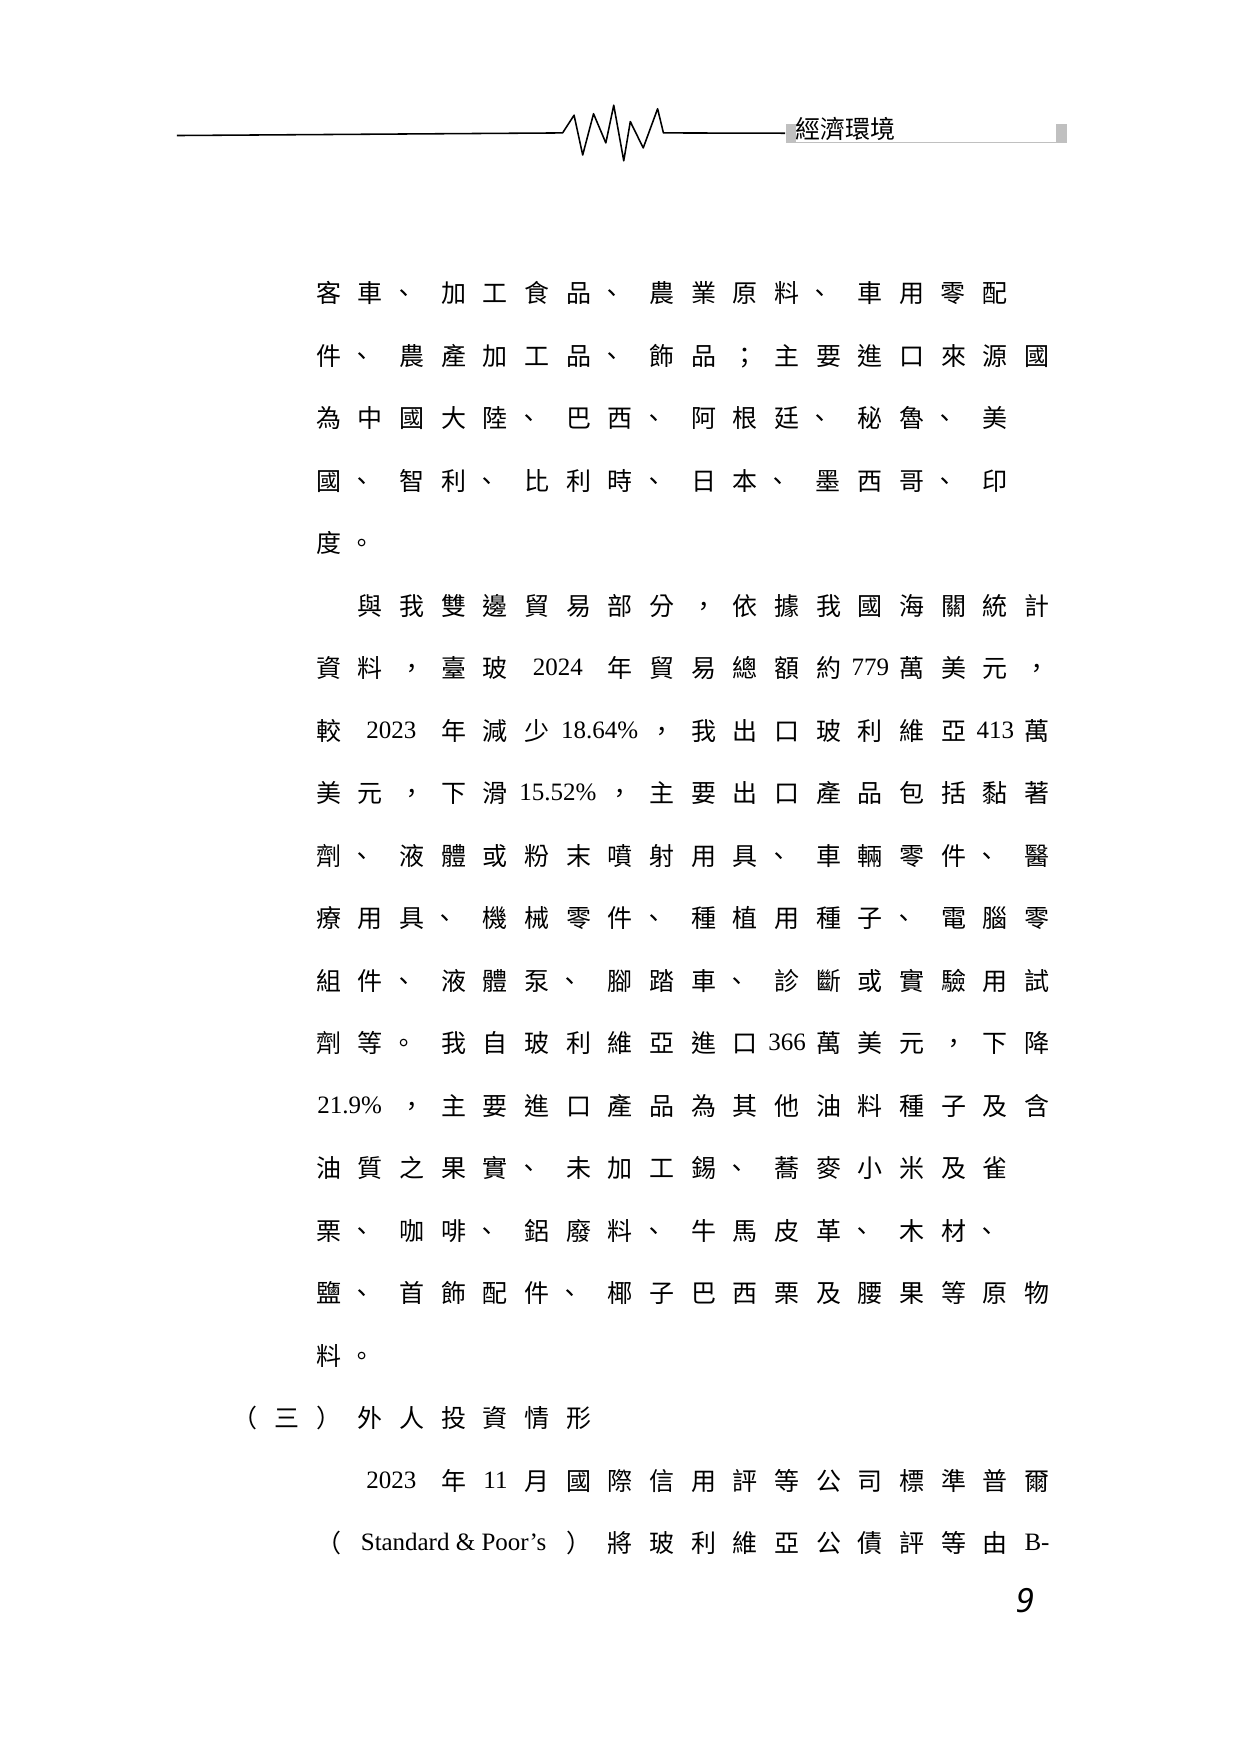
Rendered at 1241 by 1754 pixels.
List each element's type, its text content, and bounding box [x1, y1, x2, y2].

text 與我雙邊貿易部分，依據我國海關統計資料，臺玻2024年貿易總額約779萬美元，較2023年減少18.64%，我出口玻利維亞413萬美元，下滑15.52%，主要出口產品包括黏著劑、液體或粉末噴射用具、車輛零件、醫療用具、機械零件、種植用種子、電腦零組件、液體泵、腳踏車、診斷或實驗用試劑等。我自玻利維亞進口366萬美元，下降21.9%，主要進口產品為其他油料種子及含油質之果實、未加工錫、蕎麥小米及雀栗、咖啡、鋁廢料、牛馬皮革、木材、鹽、首飾配件、椰子巴西栗及腰果等原物料。 [281, 563, 1058, 1375]
text 客車、加工食品、農業原料、車用零配件、農產加工品、飾品；主要進口來源國為中國大陸、巴西、阿根廷、秘魯、美國、智利、比利時、日本、墨西哥、印度。 [281, 250, 1058, 563]
text 2023年11月國際信用評等公司標準普爾（Standard & Poor’s）將玻利維亞公債評等由B- [281, 1438, 1058, 1563]
text （三）外人投資情形 [207, 1375, 1058, 1438]
